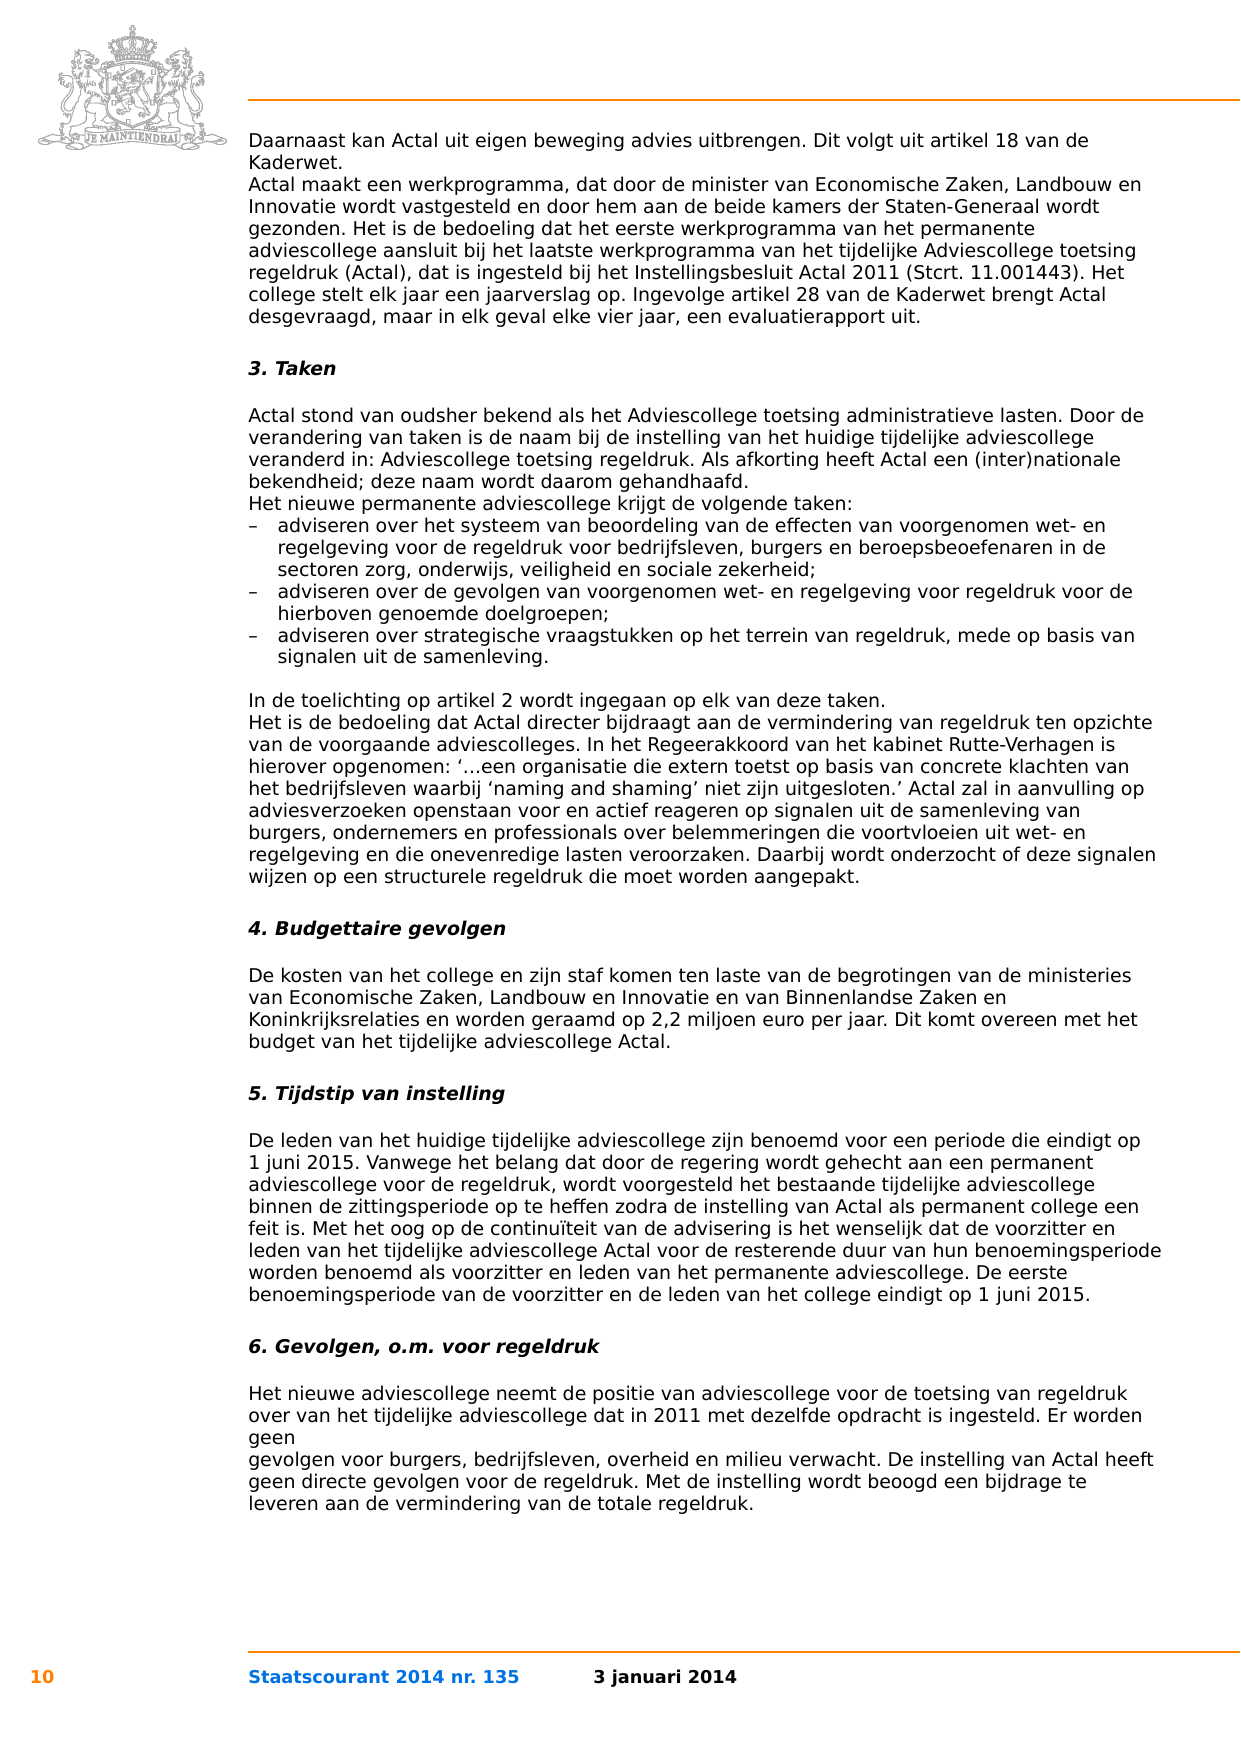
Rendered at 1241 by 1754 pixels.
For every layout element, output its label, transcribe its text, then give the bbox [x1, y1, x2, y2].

subtitle 3. Taken [248, 358, 1163, 380]
text gevolgen voor burgers, bedrijfsleven, overheid en milieu verwacht. De instelling van Actal heeft geen directe gevolgen voor de regeldruk. Met de instelling wordt beoogd een bijdrage te leveren aan de vermindering van de totale regeldruk. [248, 1449, 1163, 1515]
picture [38, 25, 227, 150]
subtitle 5. Tijdstip van instelling [248, 1083, 1163, 1105]
text Het is de bedoeling dat Actal directer bijdraagt aan de vermindering van regeldruk ten opzichte van de voorgaande adviescolleges. In het Regeerakkoord van het kabinet Rutte-Verhagen is hierover opgenomen: ‘...een organisatie die extern toetst op basis van concrete klachten van het bedrijfsleven waarbij ‘naming and shaming’ niet zijn uitgesloten.’ Actal zal in aanvulling op adviesverzoeken openstaan voor en actief reageren op signalen uit de samenleving van burgers, ondernemers en professionals over belemmeringen die voortvloeien uit wet- en regelgeving en die onevenredige lasten veroorzaken. Daarbij wordt onderzocht of deze signalen wijzen op een structurele regeldruk die moet worden aangepakt. [248, 712, 1163, 888]
text De kosten van het college en zijn staf komen ten laste van de begrotingen van de ministeries van Economische Zaken, Landbouw en Innovatie en van Binnenlandse Zaken en Koninkrijksrelaties en worden geraamd op 2,2 miljoen euro per jaar. Dit komt overeen met het budget van het tijdelijke adviescollege Actal. [248, 965, 1163, 1053]
text – adviseren over het systeem van beoordeling van de effecten van voorgenomen wet- en regelgeving voor de regeldruk voor bedrijfsleven, burgers en beroepsbeoefenaren in de sectoren zorg, onderwijs, veiligheid en sociale zekerheid; [248, 514, 1163, 581]
text Het nieuwe permanente adviescollege krijgt de volgende taken: [248, 493, 1163, 514]
text Actal maakt een werkprogramma, dat door de minister van Economische Zaken, Landbouw en Innovatie wordt vastgesteld en door hem aan de beide kamers der Staten-Generaal wordt gezonden. Het is de bedoeling dat het eerste werkprogramma van het permanente adviescollege aansluit bij het laatste werkprogramma van het tijdelijke Adviescollege toetsing regeldruk (Actal), dat is ingesteld bij het Instellingsbesluit Actal 2011 (Stcrt. 11.001443). Het college stelt elk jaar een jaarverslag op. Ingevolge artikel 28 van de Kaderwet brengt Actal desgevraagd, maar in elk geval elke vier jaar, een evaluatierapport uit. [248, 174, 1163, 328]
subtitle 6. Gevolgen, o.m. voor regeldruk [248, 1336, 1163, 1358]
text – adviseren over de gevolgen van voorgenomen wet- en regelgeving voor regeldruk voor de hierboven genoemde doelgroepen; [248, 581, 1163, 624]
text – adviseren over strategische vraagstukken op het terrein van regeldruk, mede op basis van signalen uit de samenleving. [248, 624, 1163, 668]
text Actal stond van oudsher bekend als het Adviescollege toetsing administratieve lasten. Door de verandering van taken is de naam bij de instelling van het huidige tijdelijke adviescollege veranderd in: Adviescollege toetsing regeldruk. Als afkorting heeft Actal een (inter)nationale bekendheid; deze naam wordt daarom gehandhaafd. [248, 405, 1163, 493]
text De leden van het huidige tijdelijke adviescollege zijn benoemd voor een periode die eindigt op 1 juni 2015. Vanwege het belang dat door de regering wordt gehecht aan een permanent adviescollege voor de regeldruk, wordt voorgesteld het bestaande tijdelijke adviescollege binnen de zittingsperiode op te heffen zodra de instelling van Actal als permanent college een feit is. Met het oog op de continuïteit van de advisering is het wenselijk dat de voorzitter en leden van het tijdelijke adviescollege Actal voor de resterende duur van hun benoemingsperiode worden benoemd als voorzitter en leden van het permanente adviescollege. De eerste benoemingsperiode van de voorzitter en de leden van het college eindigt op 1 juni 2015. [248, 1130, 1163, 1306]
subtitle 4. Budgettaire gevolgen [248, 918, 1163, 940]
text Daarnaast kan Actal uit eigen beweging advies uitbrengen. Dit volgt uit artikel 18 van de Kaderwet. [248, 130, 1163, 174]
text Het nieuwe adviescollege neemt de positie van adviescollege voor de toetsing van regeldruk over van het tijdelijke adviescollege dat in 2011 met dezelfde opdracht is ingesteld. Er worden geen [248, 1383, 1163, 1449]
text In de toelichting op artikel 2 wordt ingegaan op elk van deze taken. [248, 690, 1163, 712]
